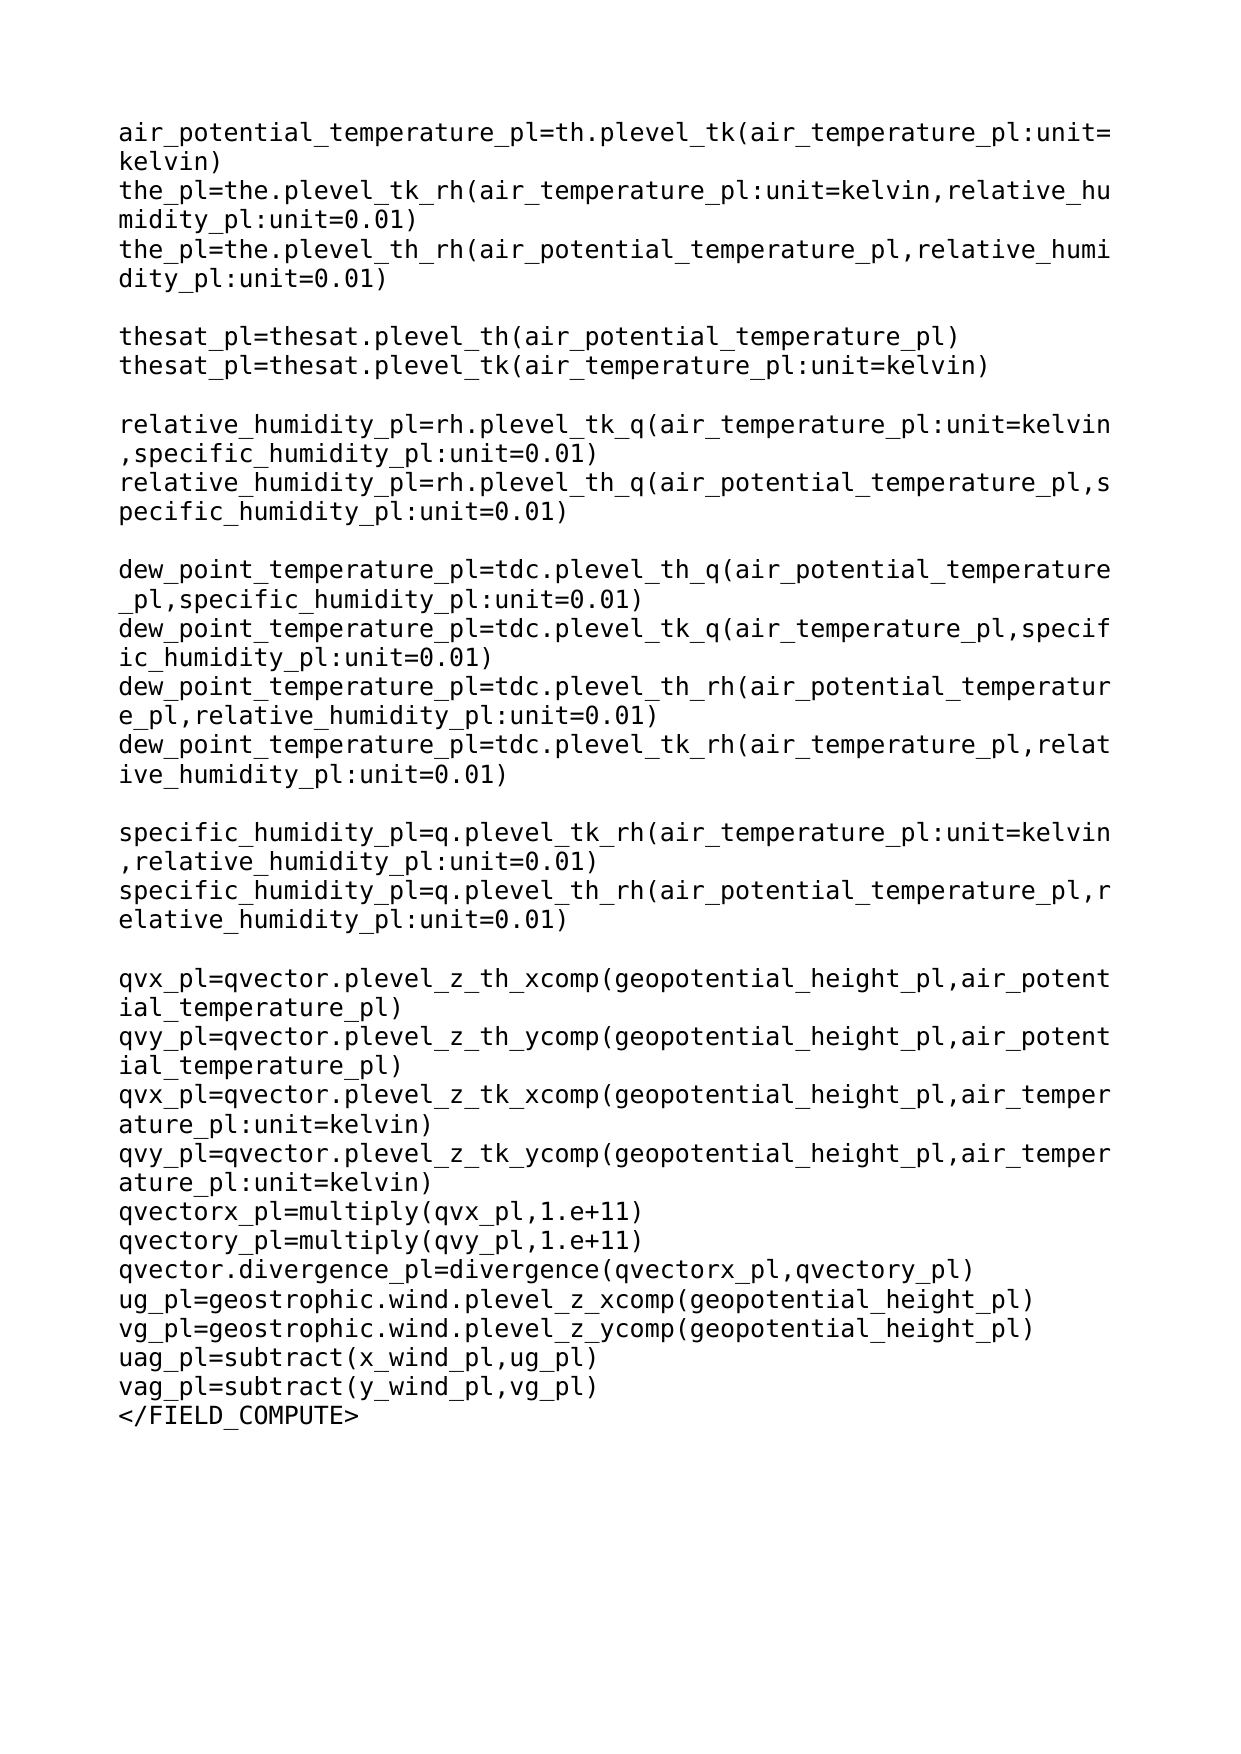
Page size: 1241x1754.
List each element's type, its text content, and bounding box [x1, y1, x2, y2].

text air_potential_temperature_pl=th.plevel_tk(air_temperature_pl:unit=kelvin) the_pl=the.plevel_tk_rh(air_temperature_pl:unit=kelvin,relative_humidity_pl:unit=0.01) the_pl=the.plevel_th_rh(air_potential_temperature_pl,relative_humidity_pl:unit=0.01) thesat_pl=thesat.plevel_th(air_potential_temperature_pl) thesat_pl=thesat.plevel_tk(air_temperature_pl:unit=kelvin) relative_humidity_pl=rh.plevel_tk_q(air_temperature_pl:unit=kelvin,specific_humidity_pl:unit=0.01) relative_humidity_pl=rh.plevel_th_q(air_potential_temperature_pl,specific_humidity_pl:unit=0.01) dew_point_temperature_pl=tdc.plevel_th_q(air_potential_temperature_pl,specific_humidity_pl:unit=0.01) dew_point_temperature_pl=tdc.plevel_tk_q(air_temperature_pl,specific_humidity_pl:unit=0.01) dew_point_temperature_pl=tdc.plevel_th_rh(air_potential_temperature_pl,relative_humidity_pl:unit=0.01) dew_point_temperature_pl=tdc.plevel_tk_rh(air_temperature_pl,relative_humidity_pl:unit=0.01) specific_humidity_pl=q.plevel_tk_rh(air_temperature_pl:unit=kelvin,relative_humidity_pl:unit=0.01) specific_humidity_pl=q.plevel_th_rh(air_potential_temperature_pl,relative_humidity_pl:unit=0.01) qvx_pl=qvector.plevel_z_th_xcomp(geopotential_height_pl,air_potential_temperature_pl) qvy_pl=qvector.plevel_z_th_ycomp(geopotential_height_pl,air_potential_temperature_pl) qvx_pl=qvector.plevel_z_tk_xcomp(geopotential_height_pl,air_temperature_pl:unit=kelvin) qvy_pl=qvector.plevel_z_tk_ycomp(geopotential_height_pl,air_temperature_pl:unit=kelvin) qvectorx_pl=multiply(qvx_pl,1.e+11) qvectory_pl=multiply(qvy_pl,1.e+11) qvector.divergence_pl=divergence(qvectorx_pl,qvectory_pl) ug_pl=geostrophic.wind.plevel_z_xcomp(geopotential_height_pl) vg_pl=geostrophic.wind.plevel_z_ycomp(geopotential_height_pl) uag_pl=subtract(x_wind_pl,ug_pl) vag_pl=subtract(y_wind_pl,vg_pl) </FIELD_COMPUTE> [118, 118, 1122, 1431]
